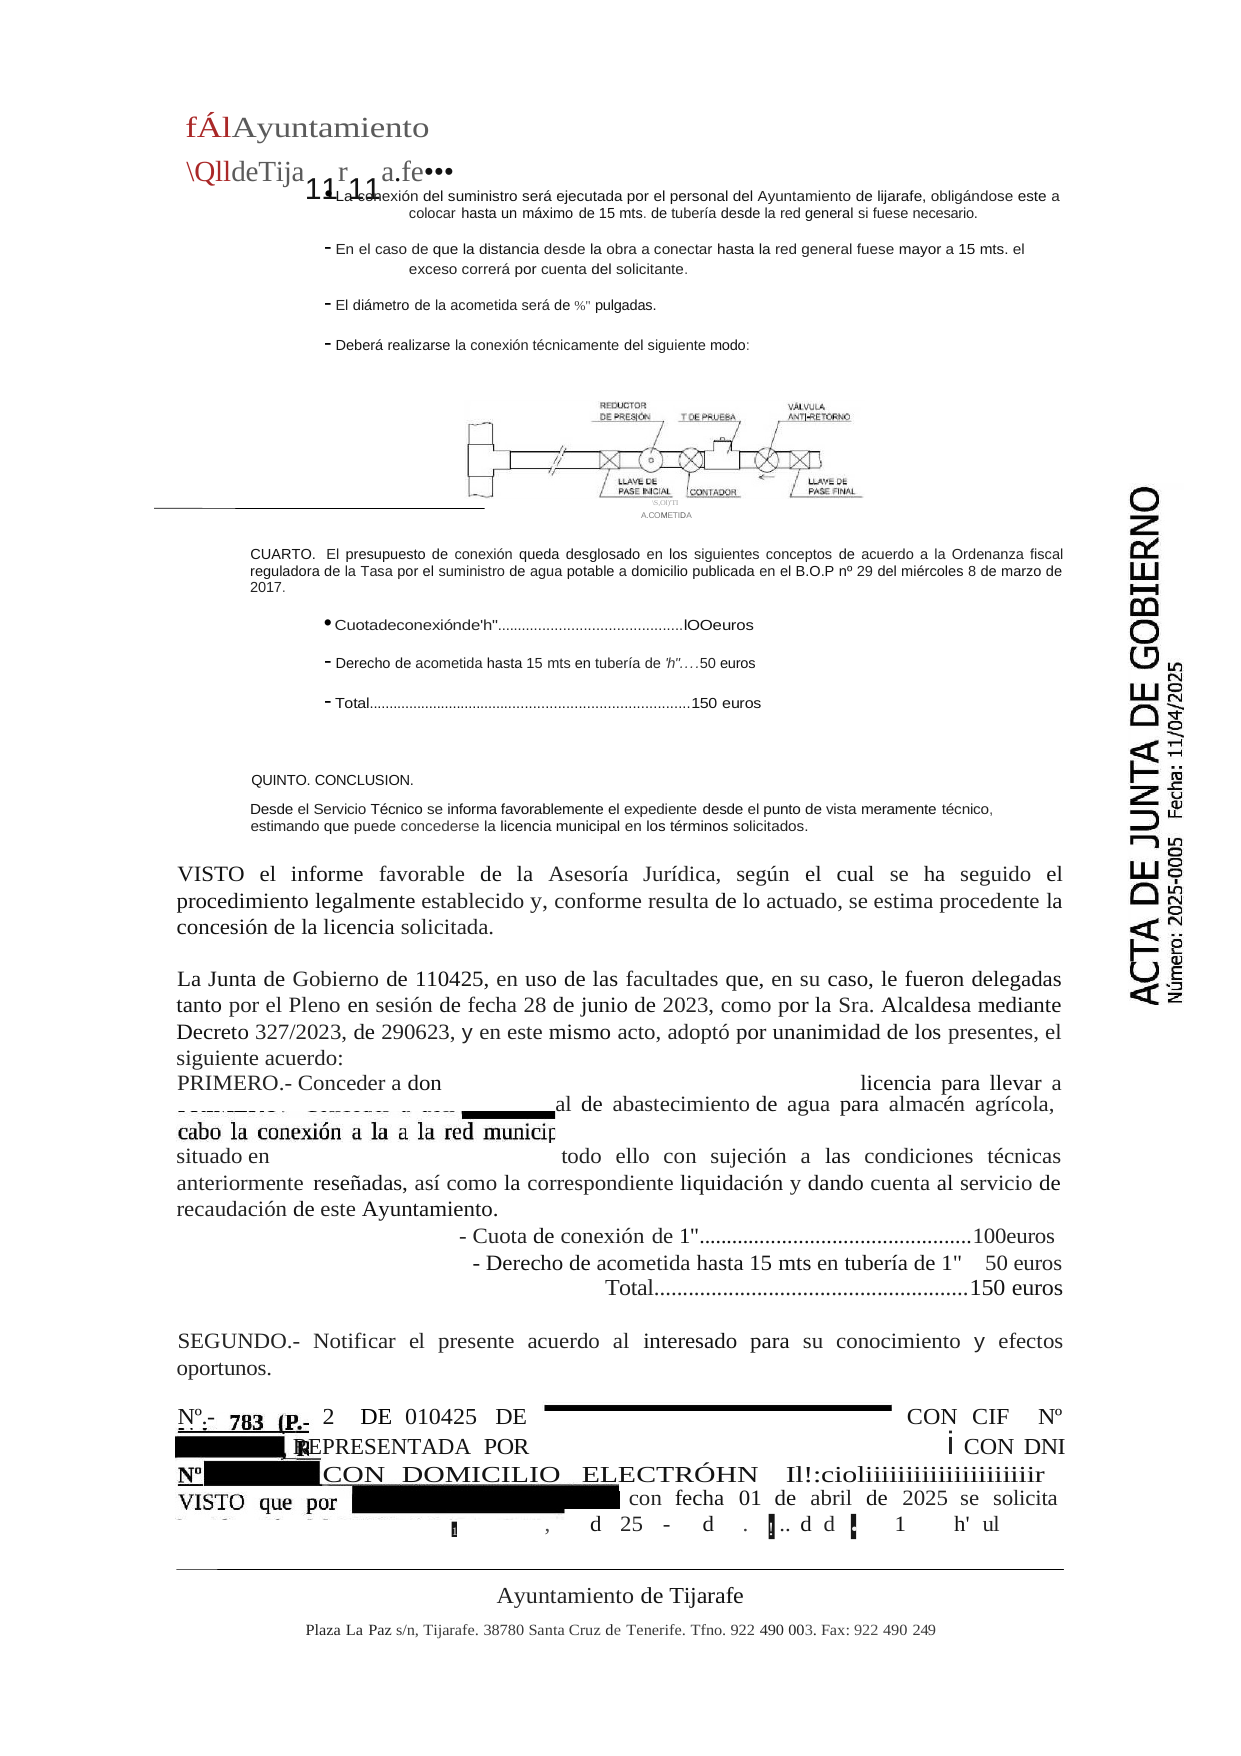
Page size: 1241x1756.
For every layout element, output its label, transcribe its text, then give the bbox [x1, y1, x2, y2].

text Desde el Servicio Técnico se informa favorablemente el expediente desde el punto de vista meramente técnico, estimando que puede concederse la licencia municipal en los términos solicitados. [250, 801, 1066, 835]
text \S,Ol)'TI [187, 404, 1144, 507]
text Total 150 euros [605, 1275, 1203, 1301]
text colocar hasta un máximo de 15 mts. de tubería desde la red general si fuese necesario. [409, 205, 1203, 221]
text 1 , d 25 - d . ! .. d d • 1 h' ul [452, 1509, 1203, 1537]
text PRIMERO.- Conceder a don licencia para llevar a al de abastecimiento de agua para almacén agrícola, [176, 1073, 1062, 1143]
list En el caso de que la distancia desde la obra a conectar hasta la red general fuese mayor a 15 mts. el exceso correrá por cuenta del solicitante. [324, 233, 1061, 277]
text \QlldeTija11r11a.fe••• [186, 146, 1203, 191]
text A.COMETIDA [187, 510, 1127, 520]
text REPRESENTADA POR i CON DNI [620, 1428, 1203, 1461]
text CON DOMICILIO ELECTRÓHN Il!:cioliiiiiiiiiiiiiiiiiiiiir [620, 1461, 1203, 1487]
list La conexión del suministro será ejecutada por el personal del Ayuntamiento de lijarafe, obligándose este a [324, 191, 1203, 205]
text SEGUNDO.- Notificar el presente acuerdo al interesado para su conocimiento y efectos oportunos. [176, 1328, 1063, 1380]
text - Derecho de acometida hasta 15 mts en tubería de 1" 50 euros [472, 1250, 1203, 1275]
text con fecha 01 de abril de 2025 se solicita [629, 1488, 1203, 1509]
text - Cuota de conexión de 1" 100euros [459, 1223, 1203, 1248]
text REPRESENTADA POR i CON DNI [156, 1428, 175, 1461]
list Derecho de acometida hasta 15 mts en tubería de 'h" 50 euros [324, 647, 1127, 673]
text La Junta de Gobierno de 110425, en uso de las facultades que, en su caso, le fueron delegadas tanto por el Pleno en sesión de fecha 28 de junio de 2023, como por la Sra. Alcaldesa mediante Decreto 327/2023, de 290623, y en este mismo acto, adoptó por unanimidad de los presentes, el siguiente acuerdo: [176, 966, 1062, 1070]
list Total 150 euros [324, 687, 1127, 713]
text situado en todo ello con sujeción a las condiciones técnicas anteriormente reseñadas, así como la correspondiente liquidación y dando cuenta al servicio de recaudación de este Ayuntamiento. [176, 1143, 1061, 1221]
text CUARTO. El presupuesto de conexión queda desglosado en los siguientes conceptos de acuerdo a la Ordenanza fiscal reguladora de la Tasa por el suministro de agua potable a domicilio publicada en el B.O.P nº 29 del miércoles 8 de marzo de 2017. [250, 547, 1064, 596]
subtitle fÁlAyuntamiento [185, 111, 1203, 144]
list El diámetro de la acometida será de %'' pulgadas. [324, 289, 1203, 315]
list [1184, 687, 1203, 713]
text Nº.- 2 DE 010425 DE CON CIF Nº [177, 1407, 1203, 1428]
text QUINTO. CONCLUSION. [251, 772, 1127, 788]
list Deberá realizarse la conexión técnicamente del siguiente modo: [324, 328, 1203, 355]
list Cuotadeconexiónde'h" lOOeuros [324, 609, 1127, 635]
text VISTO el informe favorable de la Asesoría Jurídica, según el cual se ha seguido el procedimiento legalmente establecido y, conforme resulta de lo actuado, se estima procedente la concesión de la licencia solicitada. [176, 861, 1063, 939]
